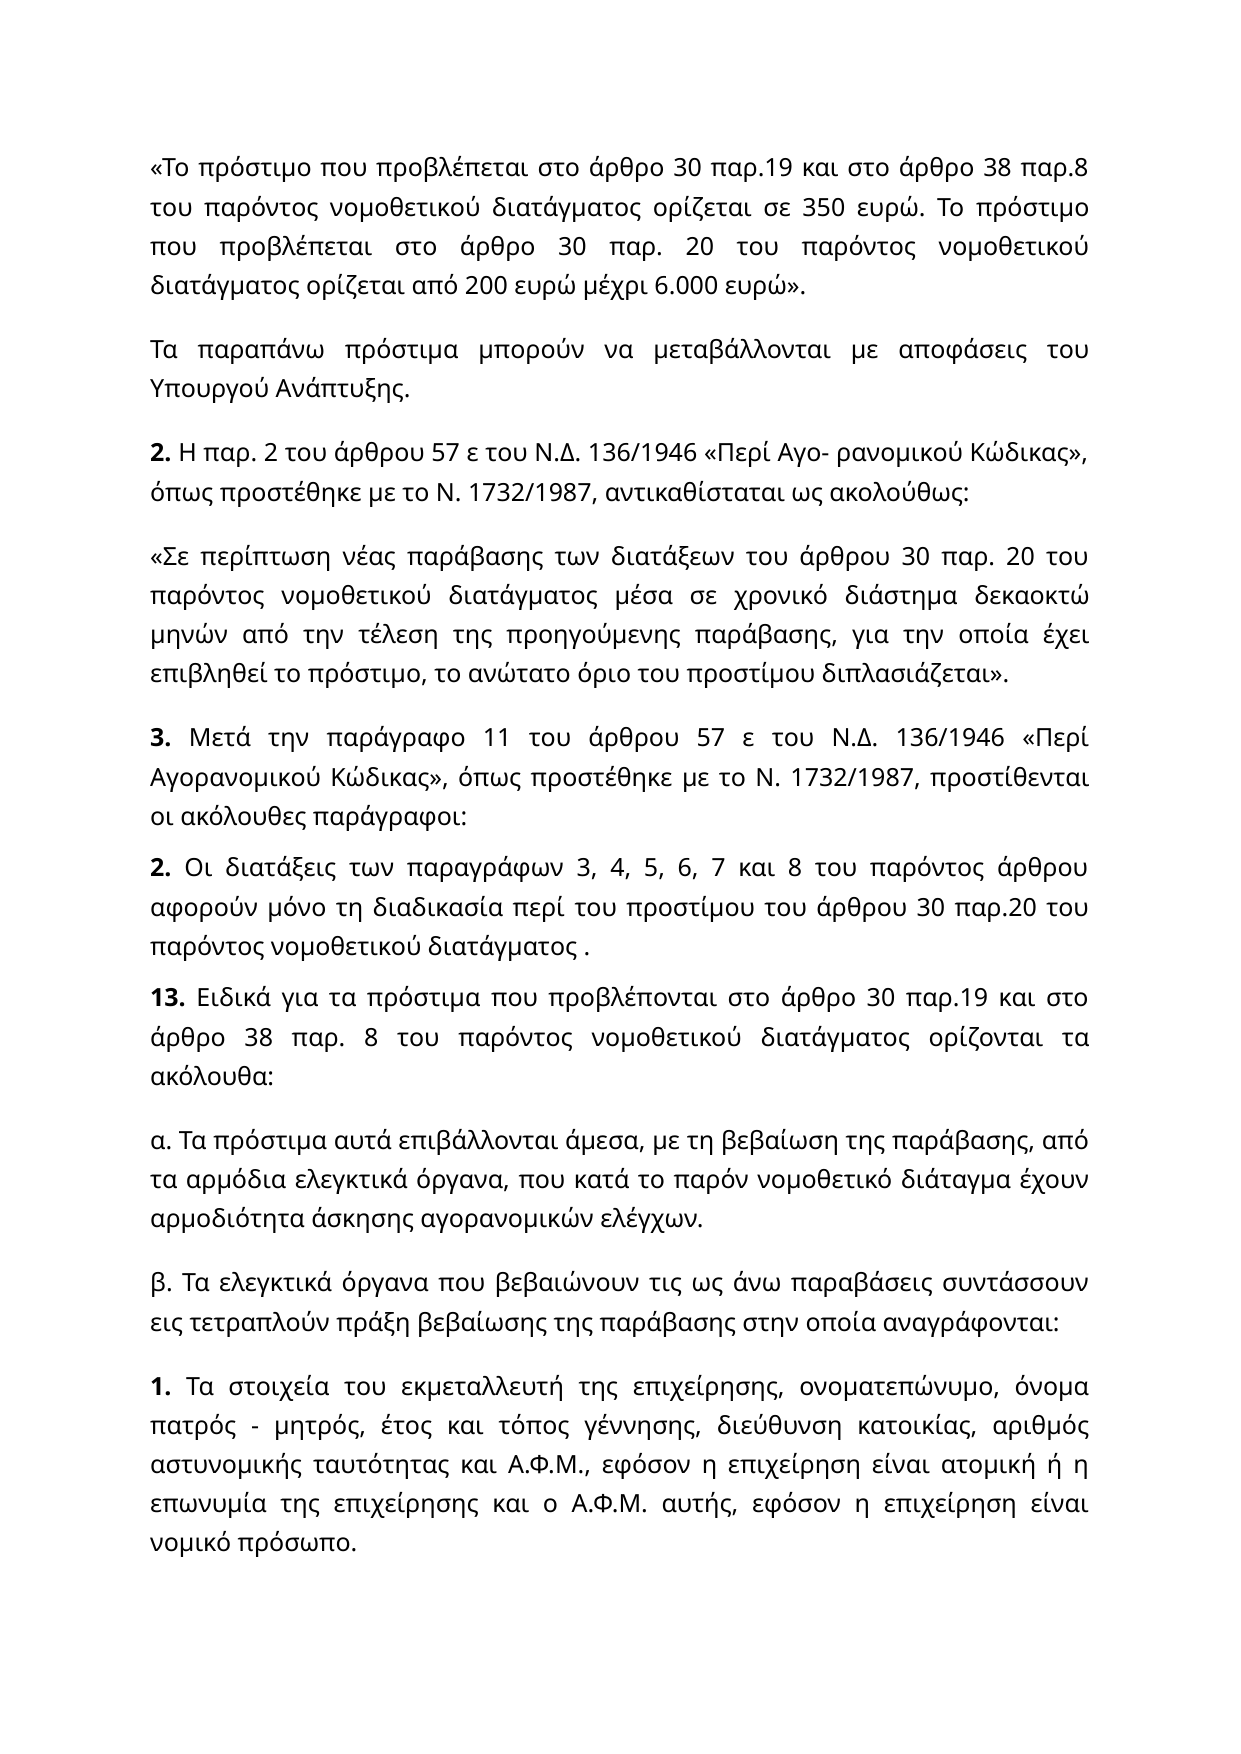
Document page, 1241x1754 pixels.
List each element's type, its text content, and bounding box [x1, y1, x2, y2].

text «Το πρόστιμο που προβλέπεται στο άρθρο 30 παρ.19 και στο άρθρο 38 παρ.8 του παρόντος νομοθετικού διατάγματος ορίζεται σε 350 ευρώ. Το πρόστιμο που προβλέπεται στο άρθρο 30 παρ. 20 του παρόντος νομοθετικού διατάγματος ορίζεται από 200 ευρώ μέχρι 6.000 ευρώ». [150, 150, 1090, 302]
text 2. Οι διατάξεις των παραγράφων 3, 4, 5, 6, 7 και 8 του παρόντος άρθρου αφορούν μόνο τη διαδικασία περί του προστίμου του άρθρου 30 παρ.20 του παρόντος νομοθετικού διατάγματος . [150, 850, 1090, 962]
text 1. Τα στοιχεία του εκμεταλλευτή της επιχείρησης, ονοματεπώνυμο, όνομα πατρός - μητρός, έτος και τόπος γέννησης, διεύθυνση κατοικίας, αριθμός αστυνομικής ταυτότητας και Α.Φ.Μ., εφόσον η επιχείρηση είναι ατομική ή η επωνυμία της επιχείρησης και ο Α.Φ.Μ. αυτής, εφόσον η επιχείρηση είναι νομικό πρόσωπο. [150, 1368, 1090, 1559]
text β. Τα ελεγκτικά όργανα που βεβαιώνουν τις ως άνω παραβάσεις συντάσσουν εις τετραπλούν πράξη βεβαίωσης της παράβασης στην οποία αναγράφονται: [150, 1265, 1090, 1338]
text 13. Ειδικά για τα πρόστιμα που προβλέπονται στο άρθρο 30 παρ.19 και στο άρθρο 38 παρ. 8 του παρόντος νομοθετικού διατάγματος ορίζονται τα ακόλουθα: [150, 980, 1090, 1092]
text 3. Μετά την παράγραφο 11 του άρθρου 57 ε του Ν.Δ. 136/1946 «Περί Αγορανομικού Κώδικας», όπως προστέθηκε με το Ν. 1732/1987, προστίθενται οι ακόλουθες παράγραφοι: [150, 720, 1090, 832]
text α. Τα πρόστιμα αυτά επιβάλλονται άμεσα, με τη βεβαίωση της παράβασης, από τα αρμόδια ελεγκτικά όργανα, που κατά το παρόν νομοθετικό διάταγμα έχουν αρμοδιότητα άσκησης αγορανομικών ελέγχων. [150, 1122, 1090, 1235]
text Τα παραπάνω πρόστιμα μπορούν να μεταβάλλονται με αποφάσεις του Υπουργού Ανάπτυξης. [150, 332, 1090, 405]
text 2. Η παρ. 2 του άρθρου 57 ε του Ν.Δ. 136/1946 «Περί Αγο- ρανομικού Κώδικας», όπως προστέθηκε με το Ν. 1732/1987, αντικαθίσταται ως ακολούθως: [150, 435, 1090, 508]
text «Σε περίπτωση νέας παράβασης των διατάξεων του άρθρου 30 παρ. 20 του παρόντος νομοθετικού διατάγματος μέσα σε χρονικό διάστημα δεκαοκτώ μηνών από την τέλεση της προηγούμενης παράβασης, για την οποία έχει επιβληθεί το πρόστιμο, το ανώτατο όριο του προστίμου διπλασιάζεται». [150, 538, 1090, 690]
